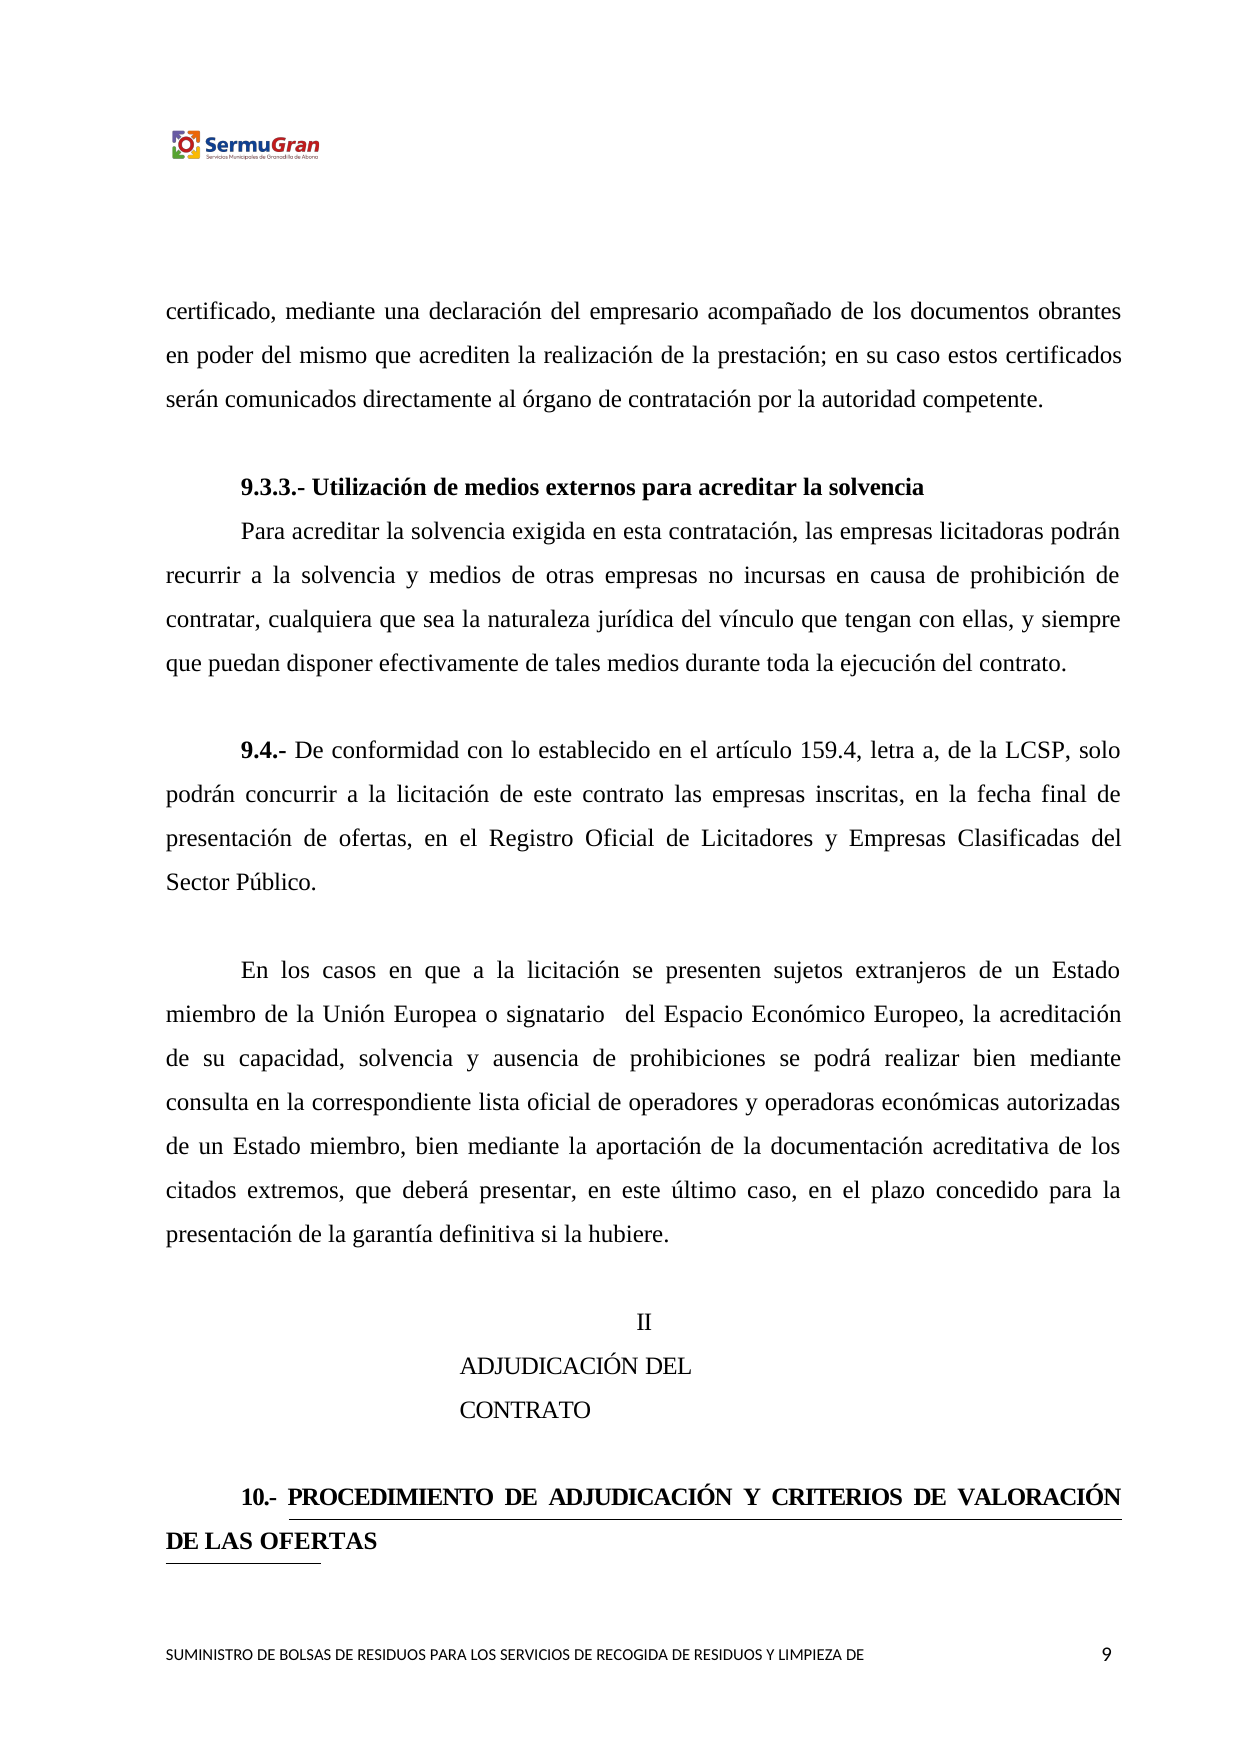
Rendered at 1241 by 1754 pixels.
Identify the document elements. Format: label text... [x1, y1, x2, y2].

subtitle 10.- PROCEDIMIENTO DE ADJUDICACIÓN Y CRITERIOS DE VALORACIÓN DE LAS OFERTAS [166, 1482, 1123, 1555]
text 9.4.- De conformidad con lo establecido en el artículo 159.4, letra a, de la LCSP, solo podrán concurrir a la licitación de este contrato las empresas inscritas, en la fecha final de presentación de ofertas, en el Registro Oficial de Licitadores y Empresas Clasificadas del Sector Público. [166, 736, 1122, 896]
text certificado, mediante una declaración del empresario acompañado de los documentos obrantes en poder del mismo que acrediten la realización de la prestación; en su caso estos certificados serán comunicados directamente al órgano de contratación por la autoridad competente. [166, 296, 1122, 413]
text En los casos en que a la licitación se presenten sujetos extranjeros de un Estado miembro de la Unión Europea o signatario del Espacio Económico Europeo, la acreditación de su capacidad, solvencia y ausencia de prohibiciones se podrá realizar bien mediante consulta en la correspondiente lista oficial de operadores y operadoras económicas autorizadas de un Estado miembro, bien mediante la aportación de la documentación acreditativa de los citados extremos, que deberá presentar, en este último caso, en el plazo concedido para la presentación de la garantía definitiva si la hubiere. [166, 955, 1122, 1248]
picture [165, 128, 325, 162]
text II ADJUDICACIÓN DEL CONTRATO [459, 1307, 829, 1423]
subtitle 9.3.3.- Utilización de medios externos para acreditar la solvencia [241, 472, 1137, 501]
text Para acreditar la solvencia exigida en esta contratación, las empresas licitadoras podrán recurrir a la solvencia y medios de otras empresas no incursas en causa de prohibición de contratar, cualquiera que sea la naturaleza jurídica del vínculo que tengan con ellas, y siempre que puedan disponer efectivamente de tales medios durante toda la ejecución del contrato. [166, 516, 1121, 677]
